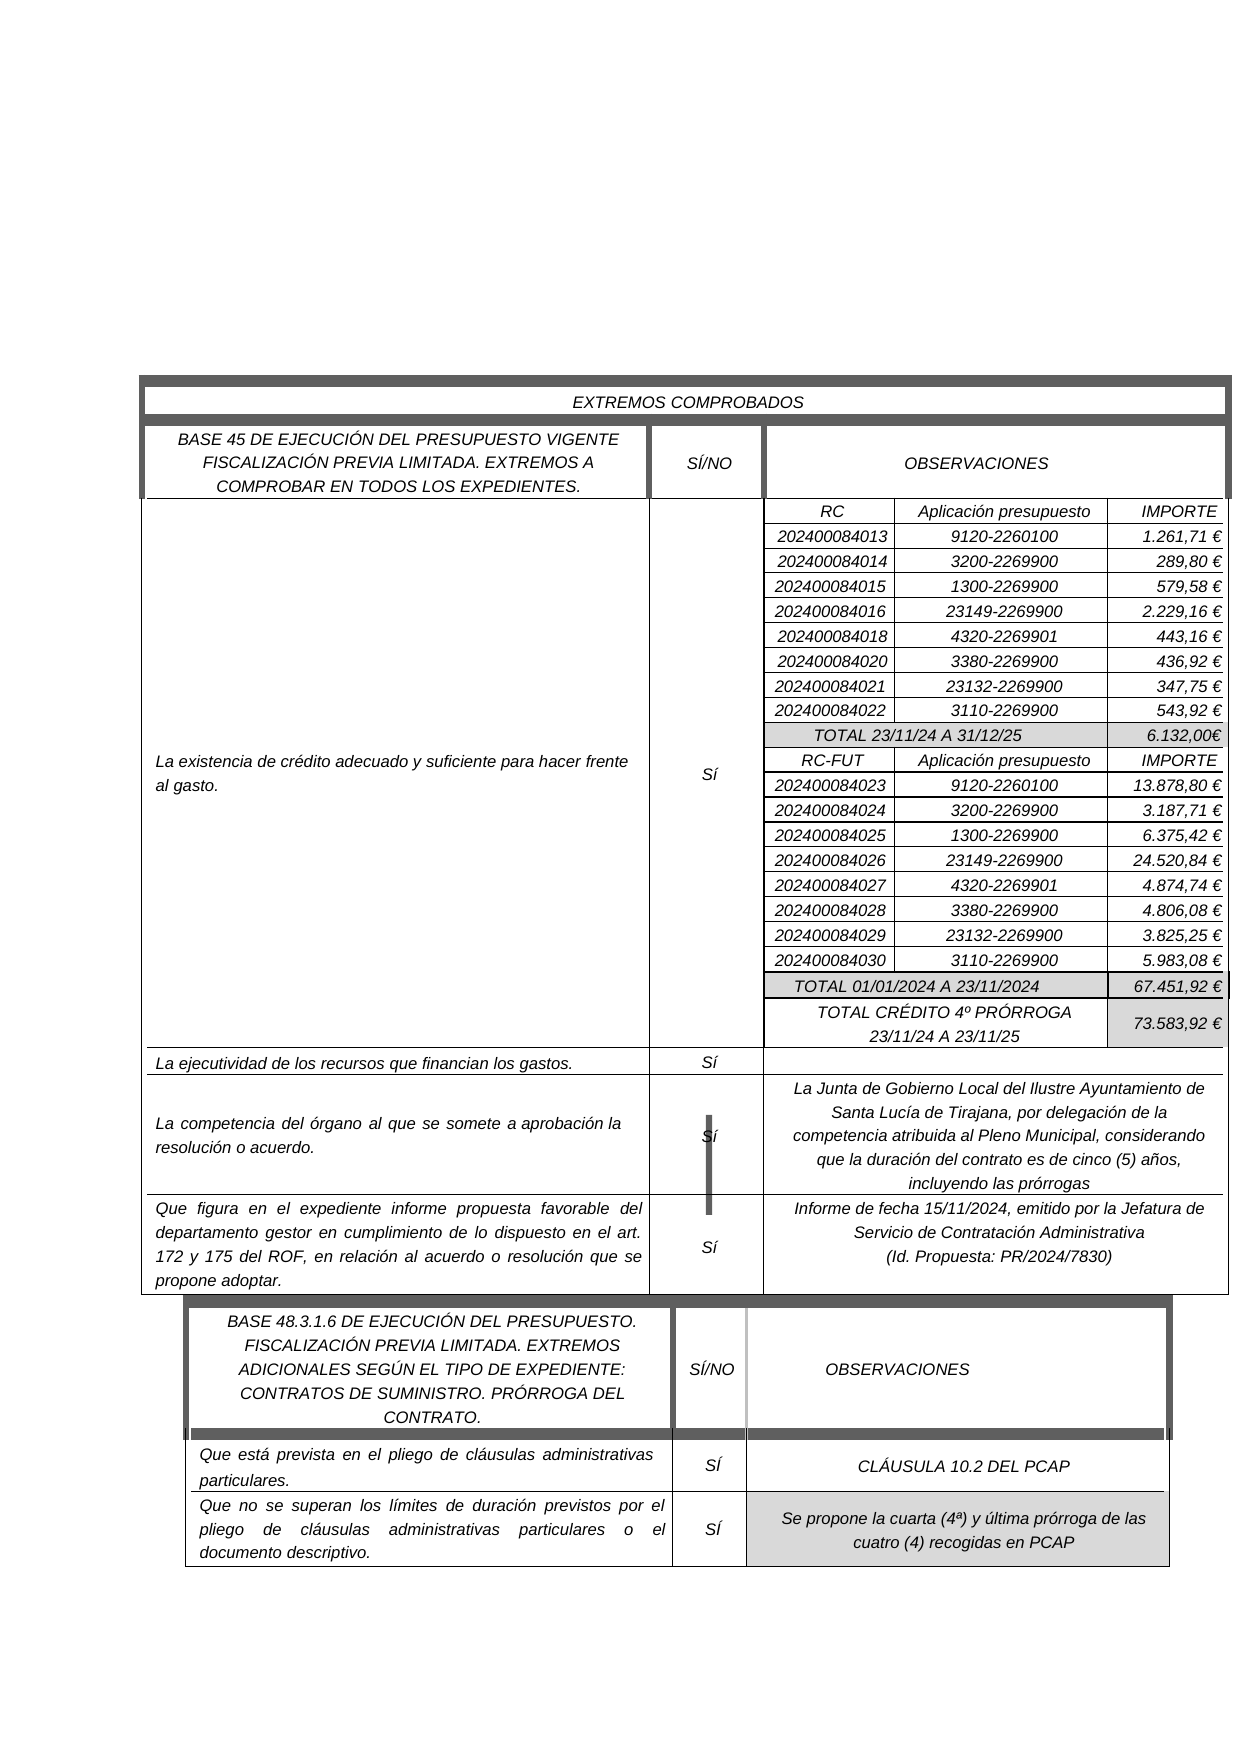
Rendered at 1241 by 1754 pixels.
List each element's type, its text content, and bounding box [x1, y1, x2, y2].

table_cell Sí [650, 1075, 763, 1194]
table_cell 1300-2269900 [895, 823, 1107, 846]
table_cell TOTAL 01/01/2024 A 23/11/2024 [765, 973, 1107, 997]
table_cell 202400084027 [765, 872, 894, 896]
table_cell Se propone la cuarta (4ª) y última prórroga de las cuatro (4) recogidas en PCAP [747, 1491, 1169, 1566]
table_cell 3380-2269900 [895, 648, 1107, 672]
table_cell La existencia de crédito adecuado y suficiente para hacer frente al gasto. [142, 498, 649, 1047]
table_cell 3.187,71 € [1108, 796, 1228, 821]
table_cell 202400084016 [765, 598, 894, 622]
table_cell BASE 45 DE EJECUCIÓN DEL PRESUPUESTO VIGENTE FISCALIZACIÓN PREVIA LIMITADA. EXTREMOS A COMPROBAR EN TODOS LOS EXPEDIENTES. [145, 426, 646, 497]
table_cell 3.825,25 € [1108, 921, 1228, 946]
table_cell La competencia del órgano al que se somete a aprobación la resolución o acuerdo. [142, 1074, 649, 1194]
table_cell Informe de fecha 15/11/2024, emitido por la Jefatura de Servicio de Contratación Administrativa (Id. Propuesta: PR/2024/7830) [764, 1194, 1228, 1294]
table_cell 1300-2269900 [895, 573, 1107, 597]
table_cell Sí [650, 1048, 763, 1074]
table_cell CLÁUSULA 10.2 DEL PCAP [747, 1428, 1169, 1491]
table_cell 202400084024 [765, 798, 894, 821]
table_header SÍ/NO [676, 1308, 745, 1428]
table_cell 4320-2269901 [895, 872, 1107, 896]
table_cell 23132-2269900 [895, 922, 1107, 946]
table_cell 436,92 € [1108, 647, 1228, 672]
table_cell 289,80 € [1108, 548, 1228, 572]
table_cell 67.451,92 € [1109, 971, 1228, 997]
table_cell SÍ [673, 1492, 746, 1566]
table_cell 3200-2269900 [895, 798, 1107, 821]
table_cell 579,58 € [1108, 572, 1228, 597]
table_cell 2.229,16 € [1108, 597, 1228, 622]
table_cell TOTAL CRÉDITO 4º PRÓRROGA 23/11/24 A 23/11/25 [765, 999, 1107, 1047]
table_cell 202400084021 [765, 673, 894, 697]
table_cell 23132-2269900 [895, 673, 1107, 697]
table_cell 202400084026 [765, 847, 894, 871]
table_cell Que está prevista en el pliego de cláusulas administrativas particulares. [186, 1428, 672, 1491]
table_cell Que no se superan los límites de duración previstos por el pliego de cláusulas administrativas particulares o el documento descriptivo. [186, 1491, 672, 1566]
table_cell 9120-2260100 [895, 524, 1107, 547]
table_cell 202400084020 [765, 648, 894, 672]
table_cell 1.261,71 € [1108, 523, 1228, 547]
table_cell 202400084022 [765, 698, 894, 722]
table_cell 6.132,00€ [1108, 722, 1228, 747]
table_cell 13.878,80 € [1108, 771, 1228, 796]
table_cell IMPORTE [1108, 747, 1228, 771]
table_cell 23149-2269900 [895, 598, 1107, 622]
table_cell 9120-2260100 [895, 773, 1107, 796]
table_header OBSERVACIONES [748, 1308, 1166, 1428]
table_cell SÍ/NO [652, 426, 761, 497]
table_cell Sí [650, 499, 763, 1047]
table_cell 202400084023 [765, 773, 894, 796]
table_cell 443,16 € [1108, 622, 1228, 647]
table_cell 202400084018 [765, 623, 894, 647]
table_cell TOTAL 23/11/24 A 31/12/25 [765, 723, 1107, 747]
table_cell OBSERVACIONES [767, 426, 1225, 497]
table_cell 5.983,08 € [1108, 946, 1228, 971]
table_cell Sí [650, 1195, 763, 1294]
table_cell 202400084029 [765, 922, 894, 946]
table_cell 202400084030 [765, 947, 894, 971]
table_cell 6.375,42 € [1108, 821, 1228, 846]
table_cell SÍ [673, 1440, 746, 1491]
table_cell RC [765, 499, 894, 522]
table_cell La Junta de Gobierno Local del Ilustre Ayuntamiento de Santa Lucía de Tirajana, por delegación de la competencia atribuida al Pleno Municipal, considerando que la duración del contrato es de cinco (5) años, incluyendo las prórrogas [764, 1074, 1228, 1194]
table_cell 202400084028 [765, 897, 894, 921]
table_cell 4.874,74 € [1108, 871, 1228, 896]
table_cell 202400084015 [765, 573, 894, 597]
table_header BASE 48.3.1.6 DE EJECUCIÓN DEL PRESUPUESTO. FISCALIZACIÓN PREVIA LIMITADA. EXTREMOS ADICIONALES SEGÚN EL TIPO DE EXPEDIENTE: CONTRATOS DE SUMINISTRO. PRÓRROGA DEL CONTRATO. [189, 1308, 670, 1428]
table_cell 202400084014 [765, 549, 894, 572]
table_cell 3110-2269900 [895, 947, 1107, 971]
table_cell 24.520,84 € [1108, 846, 1228, 871]
table_cell 4.806,08 € [1108, 896, 1228, 921]
table_cell 23149-2269900 [895, 847, 1107, 871]
table_cell 3200-2269900 [895, 549, 1107, 572]
table_cell La ejecutividad de los recursos que financian los gastos. [142, 1047, 649, 1074]
table_cell IMPORTE [1108, 498, 1228, 522]
table_cell 202400084013 [765, 524, 894, 547]
table_cell 3380-2269900 [895, 897, 1107, 921]
table_cell RC-FUT [765, 748, 894, 771]
table_cell Que figura en el expediente informe propuesta favorable del departamento gestor en cumplimiento de lo dispuesto en el art. 172 y 175 del ROF, en relación al acuerdo o resolución que se propone adoptar. [142, 1194, 649, 1294]
table_cell Aplicación presupuesto [895, 748, 1107, 771]
table_cell 3110-2269900 [895, 698, 1107, 722]
table_cell 202400084025 [765, 823, 894, 846]
table_cell 543,92 € [1108, 697, 1228, 722]
table_cell 73.583,92 € [1108, 997, 1228, 1047]
table_cell Aplicación presupuesto [895, 499, 1107, 522]
table_cell 4320-2269901 [895, 623, 1107, 647]
table_header EXTREMOS COMPROBADOS [145, 387, 1225, 413]
table_cell 347,75 € [1108, 672, 1228, 697]
table_cell [764, 1047, 1228, 1074]
